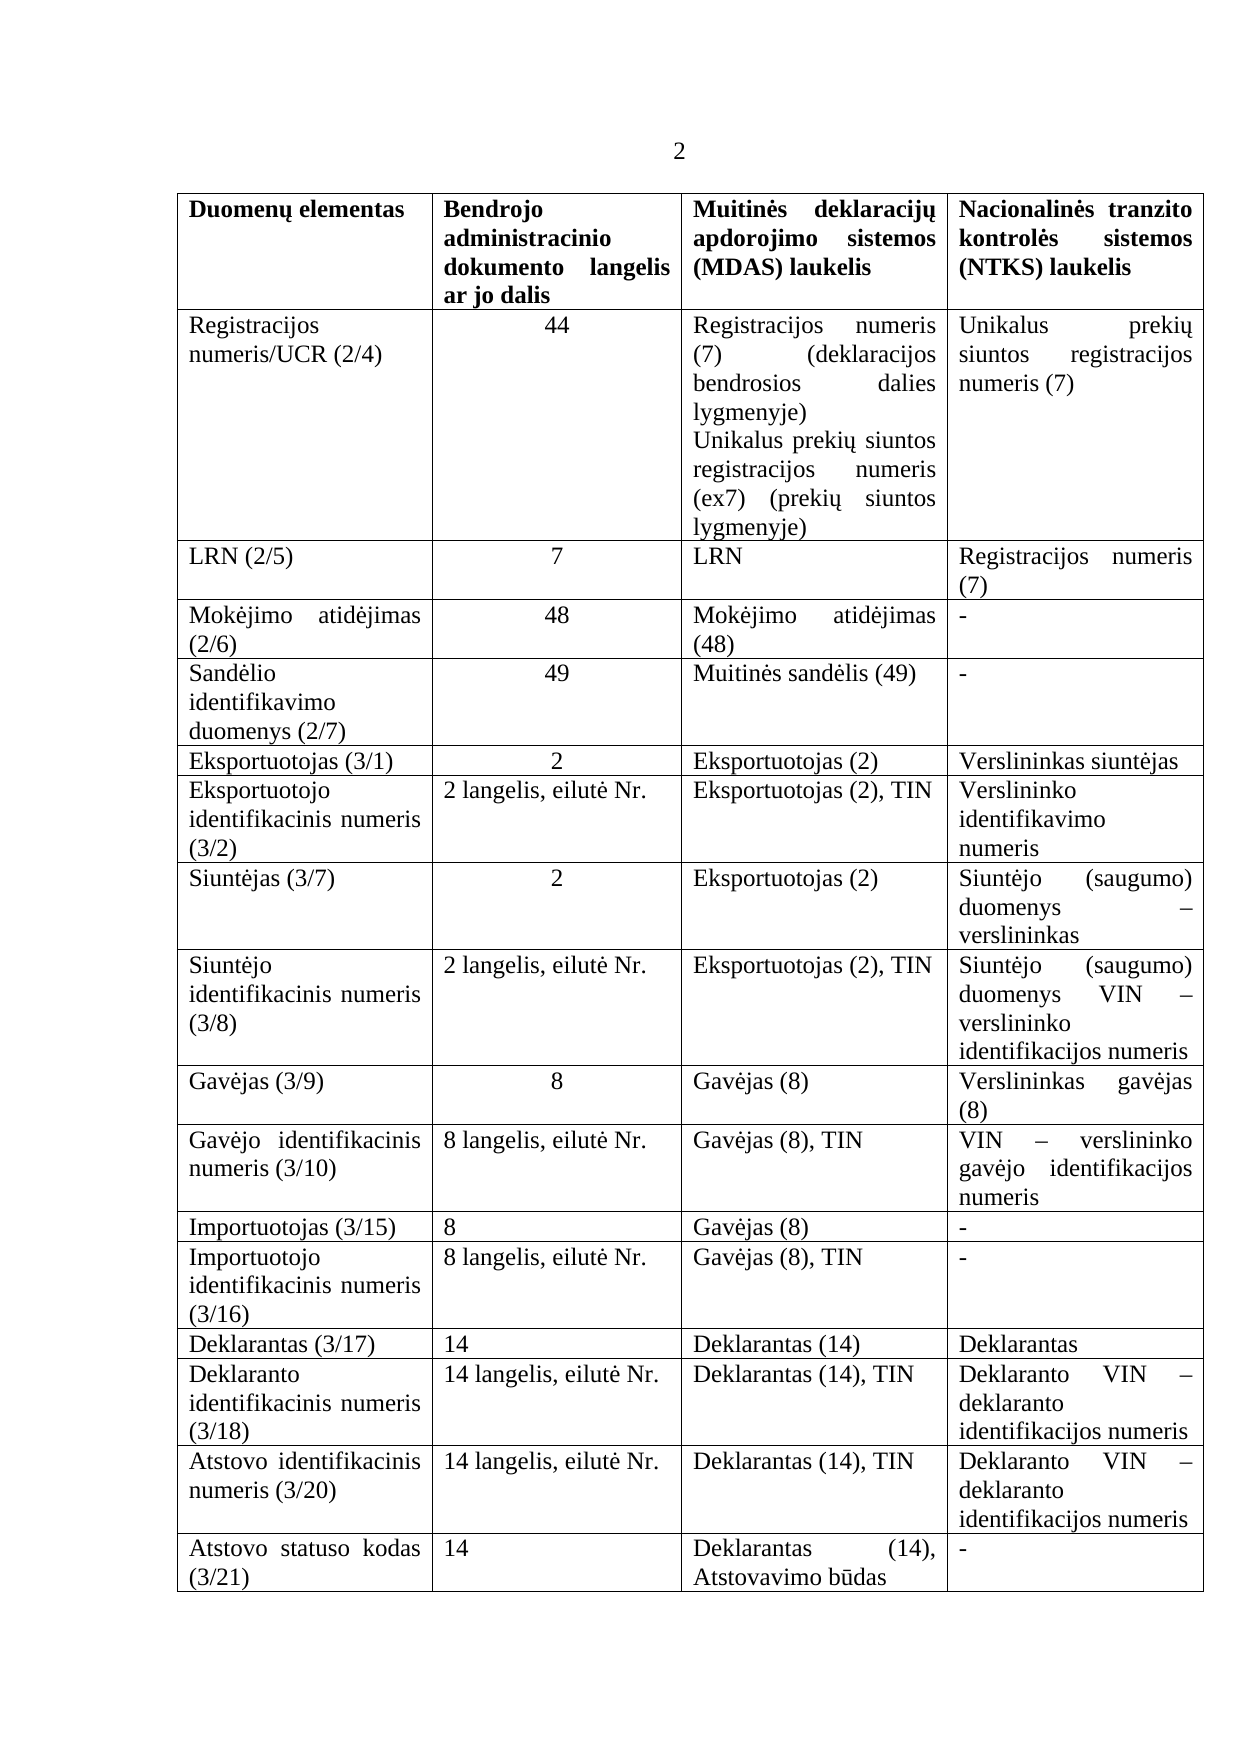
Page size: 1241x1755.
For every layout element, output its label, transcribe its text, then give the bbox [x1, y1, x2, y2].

table_cell Deklaranto identifikacinis numeris (3/18) [178, 1359, 432, 1445]
table_cell Sandėlio identifikavimo duomenys (2/7) [178, 659, 432, 745]
table_cell 2 [433, 863, 681, 949]
table_cell Verslininkas siuntėjas [948, 746, 1203, 774]
table_cell Deklarantas (14), TIN [682, 1359, 947, 1445]
table_cell Muitinės sandėlis (49) [682, 659, 947, 745]
table_cell 8 langelis, eilutė Nr. [433, 1242, 681, 1328]
table_cell 14 langelis, eilutė Nr. [433, 1359, 681, 1445]
table_cell Unikalus prekių siuntos registracijos numeris (7) [948, 310, 1203, 540]
table_cell - [948, 1242, 1203, 1328]
table_cell - [948, 659, 1203, 745]
table_cell Deklarantas (14) [682, 1329, 947, 1358]
table_cell Siuntėjo (saugumo) duomenys VIN – verslininko identifikacijos numeris [948, 950, 1203, 1065]
table_cell Mokėjimo atidėjimas (48) [682, 600, 947, 657]
table_cell Eksportuotojas (2), TIN [682, 950, 947, 1065]
table_cell 8 [433, 1066, 681, 1124]
table_cell 8 [433, 1212, 681, 1241]
table_cell VIN – verslininko gavėjo identifikacijos numeris [948, 1125, 1203, 1211]
table_cell Verslininkas gavėjas (8) [948, 1066, 1203, 1124]
table_cell Eksportuotojas (2) [682, 746, 947, 774]
table_cell Siuntėjo identifikacinis numeris (3/8) [178, 950, 432, 1065]
table_cell Eksportuotojas (2) [682, 863, 947, 949]
table_cell 14 langelis, eilutė Nr. [433, 1446, 681, 1532]
table_cell - [948, 1212, 1203, 1241]
table_header Muitinės deklaracijų apdorojimo sistemos (MDAS) laukelis [682, 194, 947, 309]
table_cell 2 [433, 746, 681, 774]
table_cell Gavėjas (8) [682, 1212, 947, 1241]
table_cell Importuotojas (3/15) [178, 1212, 432, 1241]
table_cell Atstovo statuso kodas (3/21) [178, 1534, 432, 1591]
table_cell LRN (2/5) [178, 541, 432, 599]
table_cell Deklarantas (14), Atstovavimo būdas [682, 1534, 947, 1591]
table_cell Siuntėjas (3/7) [178, 863, 432, 949]
table_cell Registracijos numeris (7) (deklaracijos bendrosios dalies lygmenyje) Unikalus prekių siuntos registracijos numeris (ex7) (prekių siuntos lygmenyje) [682, 310, 947, 540]
table_cell LRN [682, 541, 947, 599]
table_cell Gavėjo identifikacinis numeris (3/10) [178, 1125, 432, 1211]
table_cell 44 [433, 310, 681, 540]
table_cell Registracijos numeris/UCR (2/4) [178, 310, 432, 540]
table_cell - [948, 600, 1203, 657]
table_cell 2 langelis, eilutė Nr. [433, 776, 681, 862]
table_cell Deklarantas (14), TIN [682, 1446, 947, 1532]
table_cell Gavėjas (3/9) [178, 1066, 432, 1124]
table_cell Eksportuotojas (3/1) [178, 746, 432, 774]
table_cell Deklarantas (3/17) [178, 1329, 432, 1358]
table_cell Deklarantas [948, 1329, 1203, 1358]
table_cell Registracijos numeris (7) [948, 541, 1203, 599]
table_cell Mokėjimo atidėjimas (2/6) [178, 600, 432, 657]
table_cell Siuntėjo (saugumo) duomenys – verslininkas [948, 863, 1203, 949]
table_cell 14 [433, 1534, 681, 1591]
table_cell Importuotojo identifikacinis numeris (3/16) [178, 1242, 432, 1328]
table_cell Eksportuotojo identifikacinis numeris (3/2) [178, 776, 432, 862]
table_cell Gavėjas (8) [682, 1066, 947, 1124]
table_cell 8 langelis, eilutė Nr. [433, 1125, 681, 1211]
table_cell - [948, 1534, 1203, 1591]
table_cell 2 langelis, eilutė Nr. [433, 950, 681, 1065]
table_cell 7 [433, 541, 681, 599]
table_cell Atstovo identifikacinis numeris (3/20) [178, 1446, 432, 1532]
table_header Bendrojo administracinio dokumento langelis ar jo dalis [433, 194, 681, 309]
table_header Duomenų elementas [178, 194, 432, 309]
table_cell Deklaranto VIN – deklaranto identifikacijos numeris [948, 1359, 1203, 1445]
table_cell Gavėjas (8), TIN [682, 1242, 947, 1328]
table_cell Verslininko identifikavimo numeris [948, 776, 1203, 862]
table_cell Deklaranto VIN – deklaranto identifikacijos numeris [948, 1446, 1203, 1532]
table_header Nacionalinės tranzito kontrolės sistemos (NTKS) laukelis [948, 194, 1203, 309]
table_cell 48 [433, 600, 681, 657]
table_cell Eksportuotojas (2), TIN [682, 776, 947, 862]
table_cell Gavėjas (8), TIN [682, 1125, 947, 1211]
table_cell 14 [433, 1329, 681, 1358]
table_cell 49 [433, 659, 681, 745]
